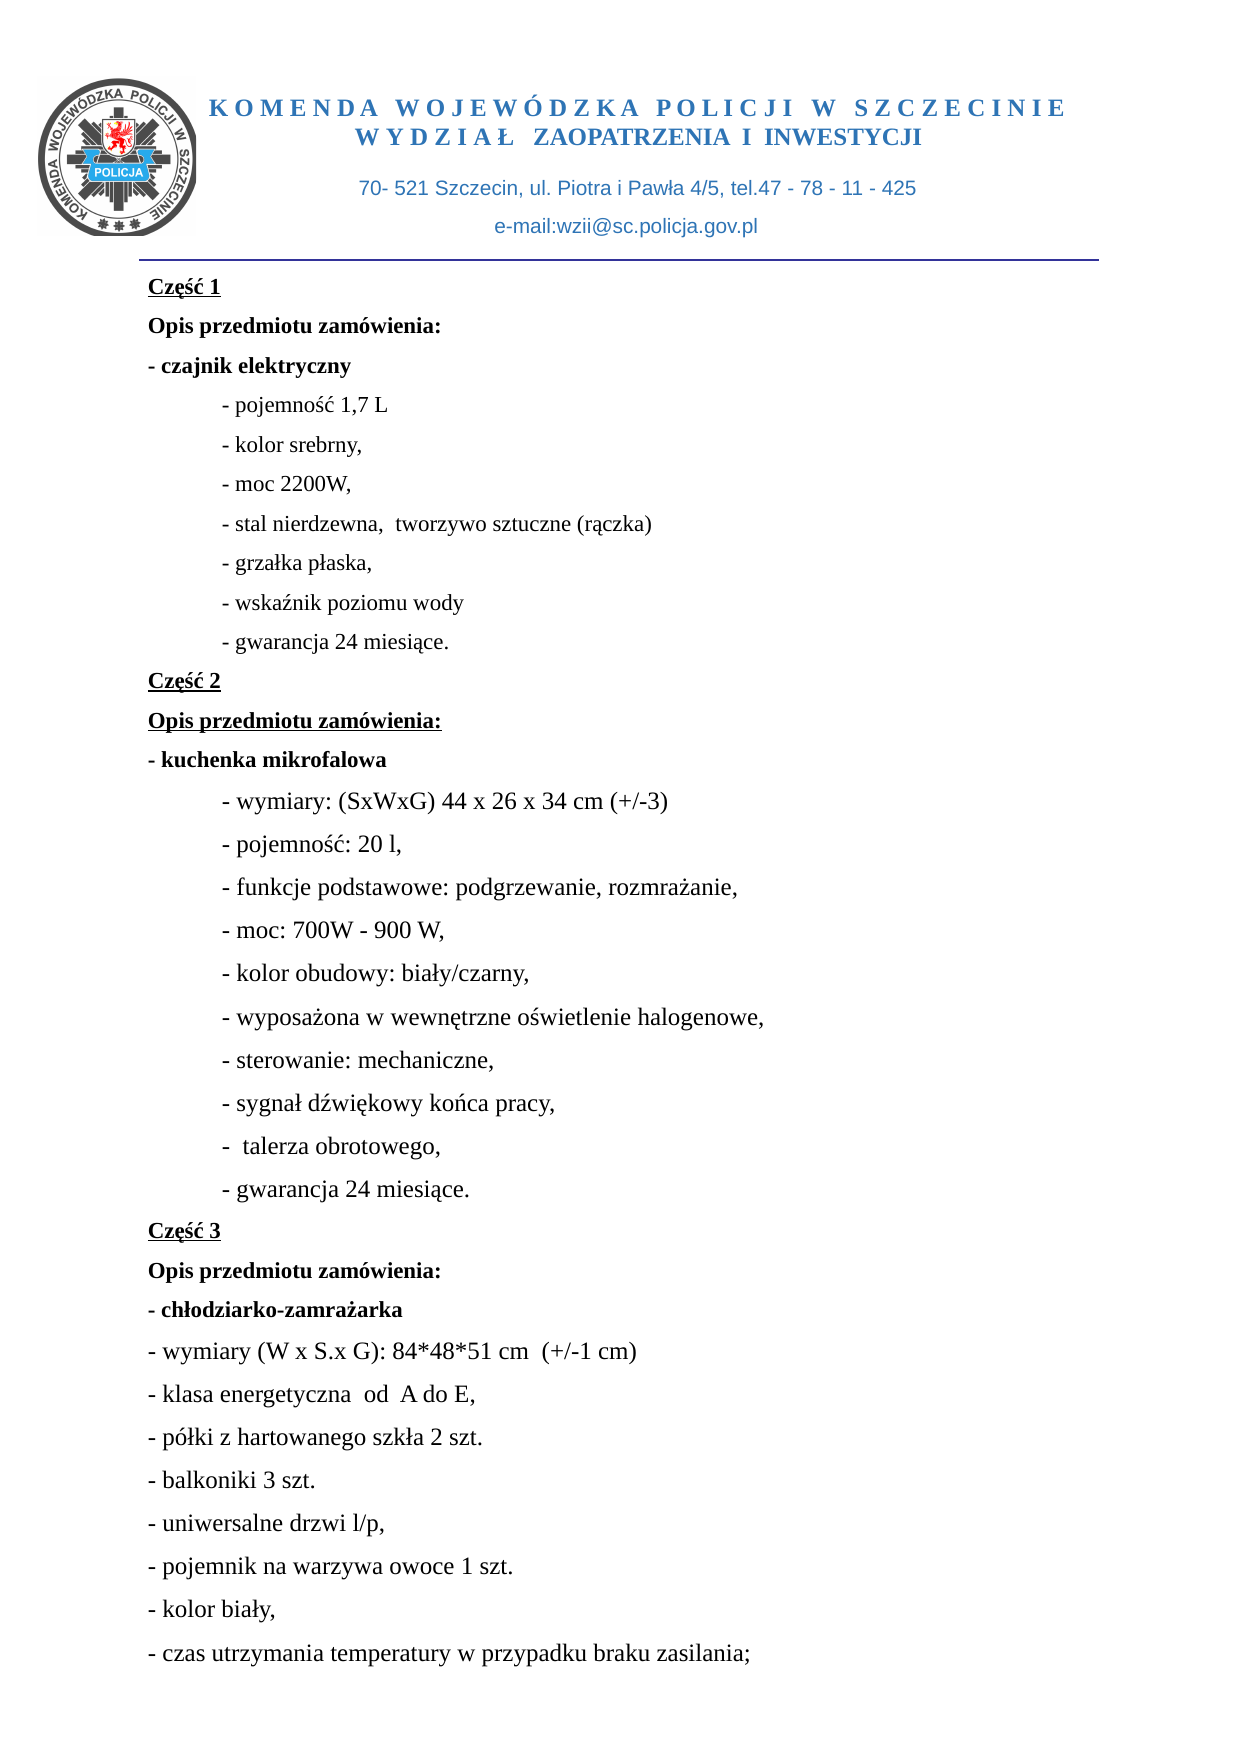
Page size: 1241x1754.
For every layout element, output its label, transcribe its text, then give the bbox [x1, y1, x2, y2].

text - gwarancja 24 miesiące. [148, 628, 1104, 654]
text - chłodziarko-zamrażarka [148, 1296, 1104, 1323]
text - półki z hartowanego szkła 2 szt. [148, 1422, 1104, 1451]
text - talerza obrotowego, [148, 1131, 1104, 1160]
text - sygnał dźwiękowy końca pracy, [148, 1088, 1104, 1117]
text - kolor obudowy: biały/czarny, [148, 958, 1104, 987]
text Opis przedmiotu zamówienia: [148, 1257, 1104, 1283]
text - wymiary: (SxWxG) 44 x 26 x 34 cm (+/-3) [148, 786, 1104, 815]
text - moc 2200W, [148, 470, 1104, 497]
picture [37, 77, 201, 242]
text - grzałka płaska, [148, 549, 1104, 576]
text - pojemnik na warzywa owoce 1 szt. [148, 1551, 1104, 1580]
text Część 1 [148, 273, 1104, 299]
text - kuchenka mikrofalowa [148, 747, 1104, 773]
text - kolor srebrny, [148, 431, 1104, 457]
text - klasa energetyczna od A do E, [148, 1379, 1104, 1408]
text Opis przedmiotu zamówienia: [148, 312, 1104, 339]
text - pojemność 1,7 L [148, 391, 1104, 418]
text - czajnik elektryczny [148, 352, 1104, 378]
text - sterowanie: mechaniczne, [148, 1045, 1104, 1073]
text Opis przedmiotu zamówienia: [148, 707, 1104, 733]
text - uniwersalne drzwi l/p, [148, 1508, 1104, 1537]
text - gwarancja 24 miesiące. [148, 1174, 1104, 1203]
text - funkcje podstawowe: podgrzewanie, rozmrażanie, [148, 872, 1104, 901]
text - pojemność: 20 l, [148, 829, 1104, 858]
text - balkoniki 3 szt. [148, 1465, 1104, 1494]
text - wskaźnik poziomu wody [148, 589, 1104, 615]
text - czas utrzymania temperatury w przypadku braku zasilania; [148, 1638, 1104, 1666]
text - wymiary (W x S.x G): 84*48*51 cm (+/-1 cm) [148, 1336, 1104, 1364]
text Część 2 [148, 668, 1104, 694]
text - kolor biały, [148, 1594, 1104, 1623]
text - moc: 700W - 900 W, [148, 915, 1104, 944]
text - wyposażona w wewnętrzne oświetlenie halogenowe, [148, 1002, 1104, 1030]
text Część 3 [148, 1217, 1104, 1244]
text - stal nierdzewna, tworzywo sztuczne (rączka) [148, 510, 1104, 536]
